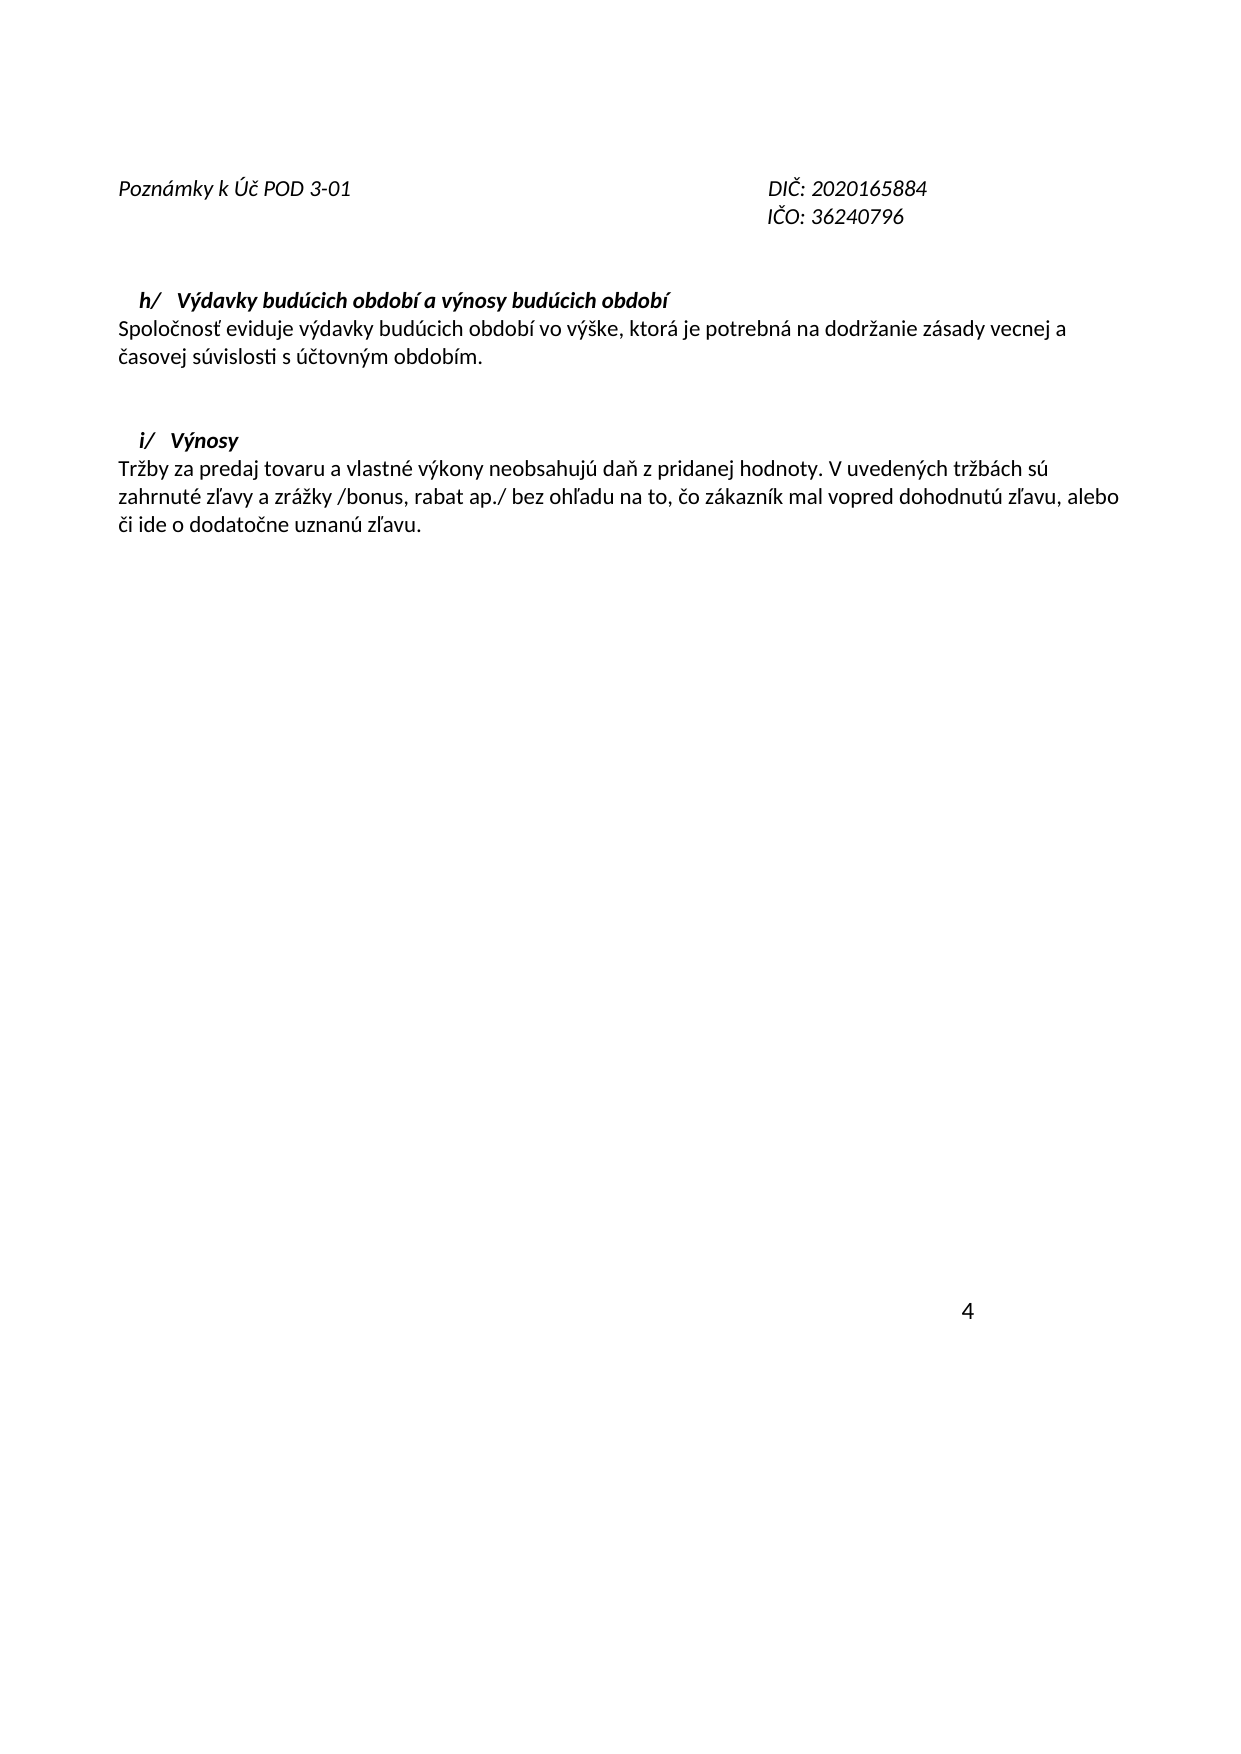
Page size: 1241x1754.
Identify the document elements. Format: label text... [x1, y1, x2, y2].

text Tržby za predaj tovaru a vlastné výkony neobsahujú daň z pridanej hodnoty. V uvedených tržbách sú zahrnuté zľavy a zrážky /bonus, rabat ap./ bez ohľadu na to, čo zákazník mal vopred dohodnutú zľavu, alebo či ide o dodatočne uznanú zľavu. [118, 454, 1122, 538]
text Spoločnosť eviduje výdavky budúcich období vo výške, ktorá je potrebná na dodržanie zásady vecnej a časovej súvislosti s účtovným obdobím. [118, 314, 1122, 370]
text Poznámky k Úč POD 3-01 DIČ: 2020165884 [118, 174, 1122, 202]
text h/ Výdavky budúcich období a výnosy budúcich období [118, 286, 1122, 314]
text i/ Výnosy [118, 426, 1122, 454]
text 4 [118, 1295, 1122, 1326]
text IČO: 36240796 [118, 202, 1122, 230]
